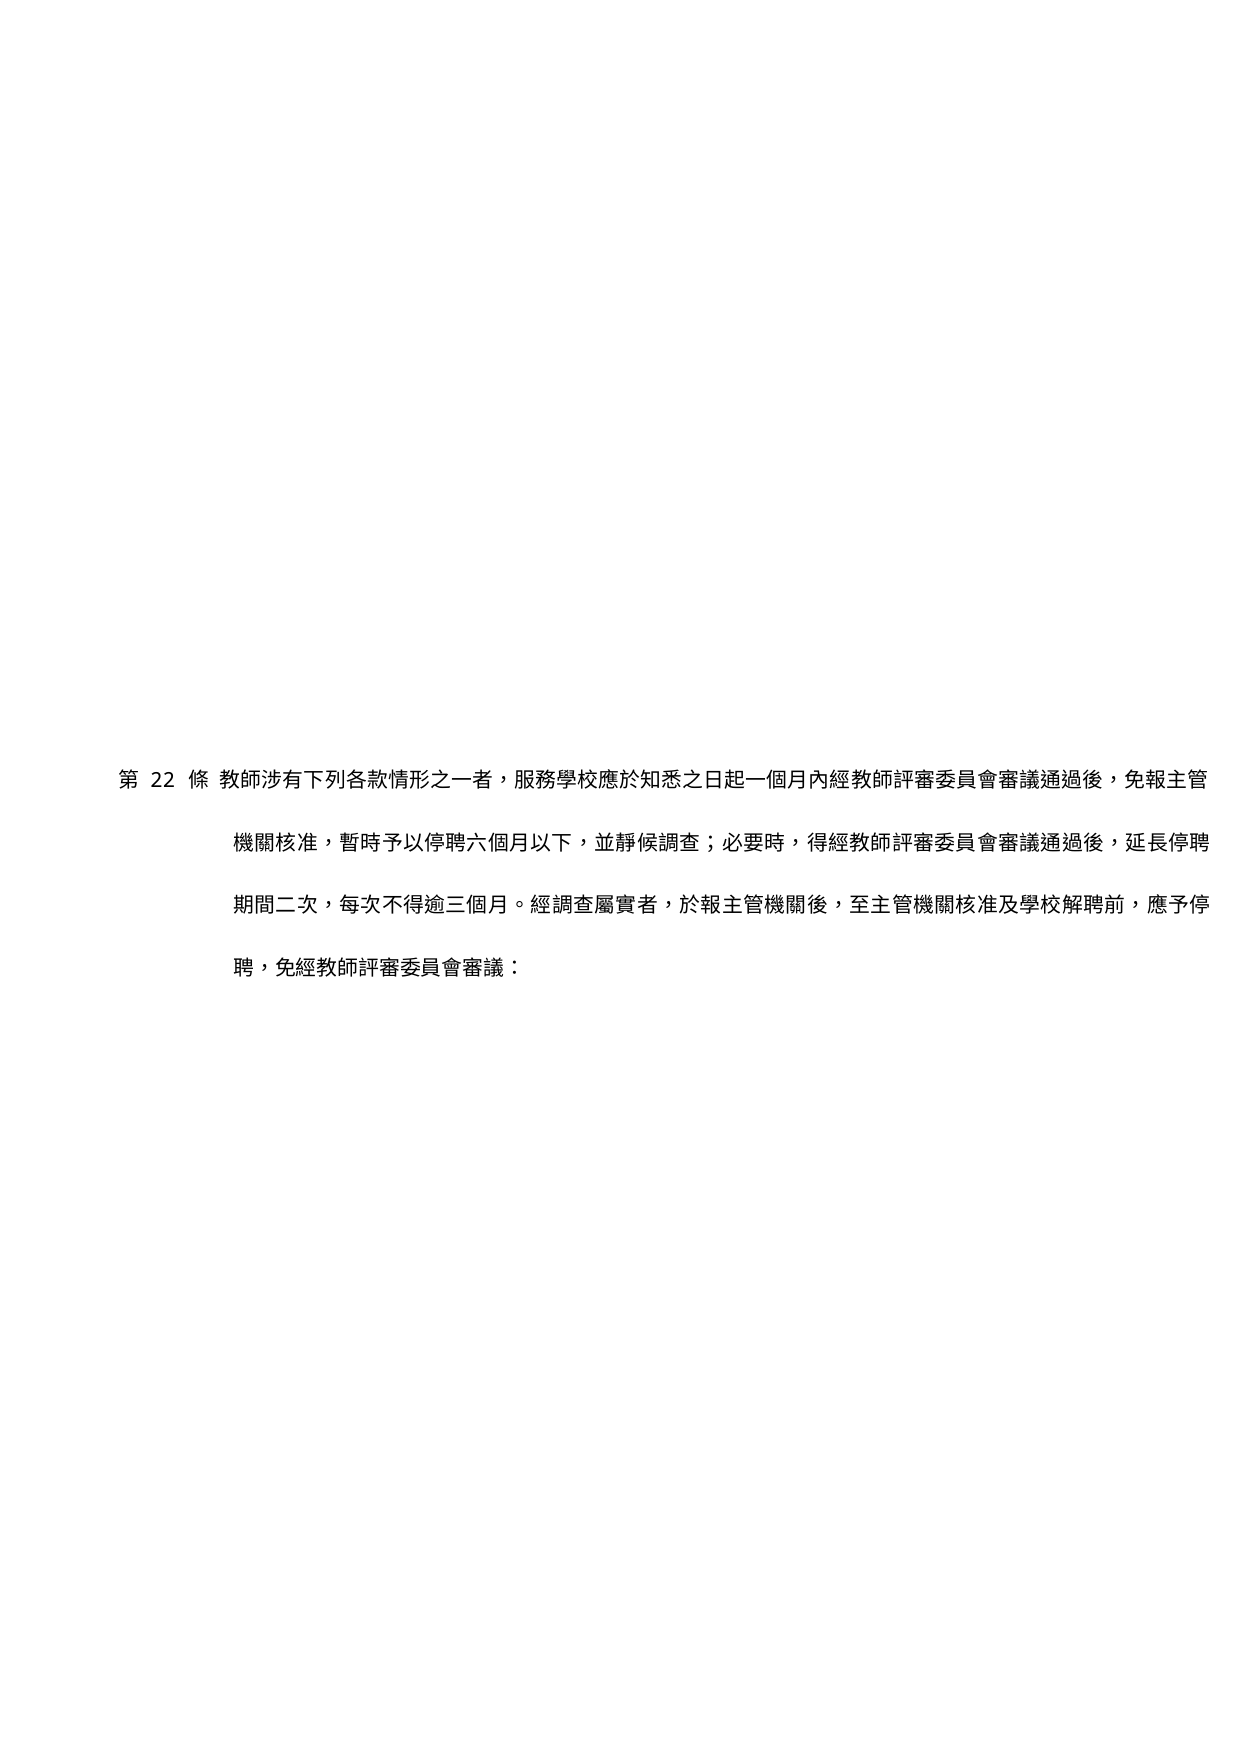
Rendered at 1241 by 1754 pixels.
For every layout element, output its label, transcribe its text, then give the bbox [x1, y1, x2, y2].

text 第 22 條 教師涉有下列各款情形之一者，服務學校應於知悉之日起一個月內經教師評審委員會審議通過後，免報主管機關核准，暫時予以停聘六個月以下，並靜候調查；必要時，得經教師評審委員會審議通過後，延長停聘期間二次，每次不得逾三個月。經調查屬實者，於報主管機關後，至主管機關核准及學校解聘前，應予停聘，免經教師評審委員會審議： [118, 737, 1211, 987]
